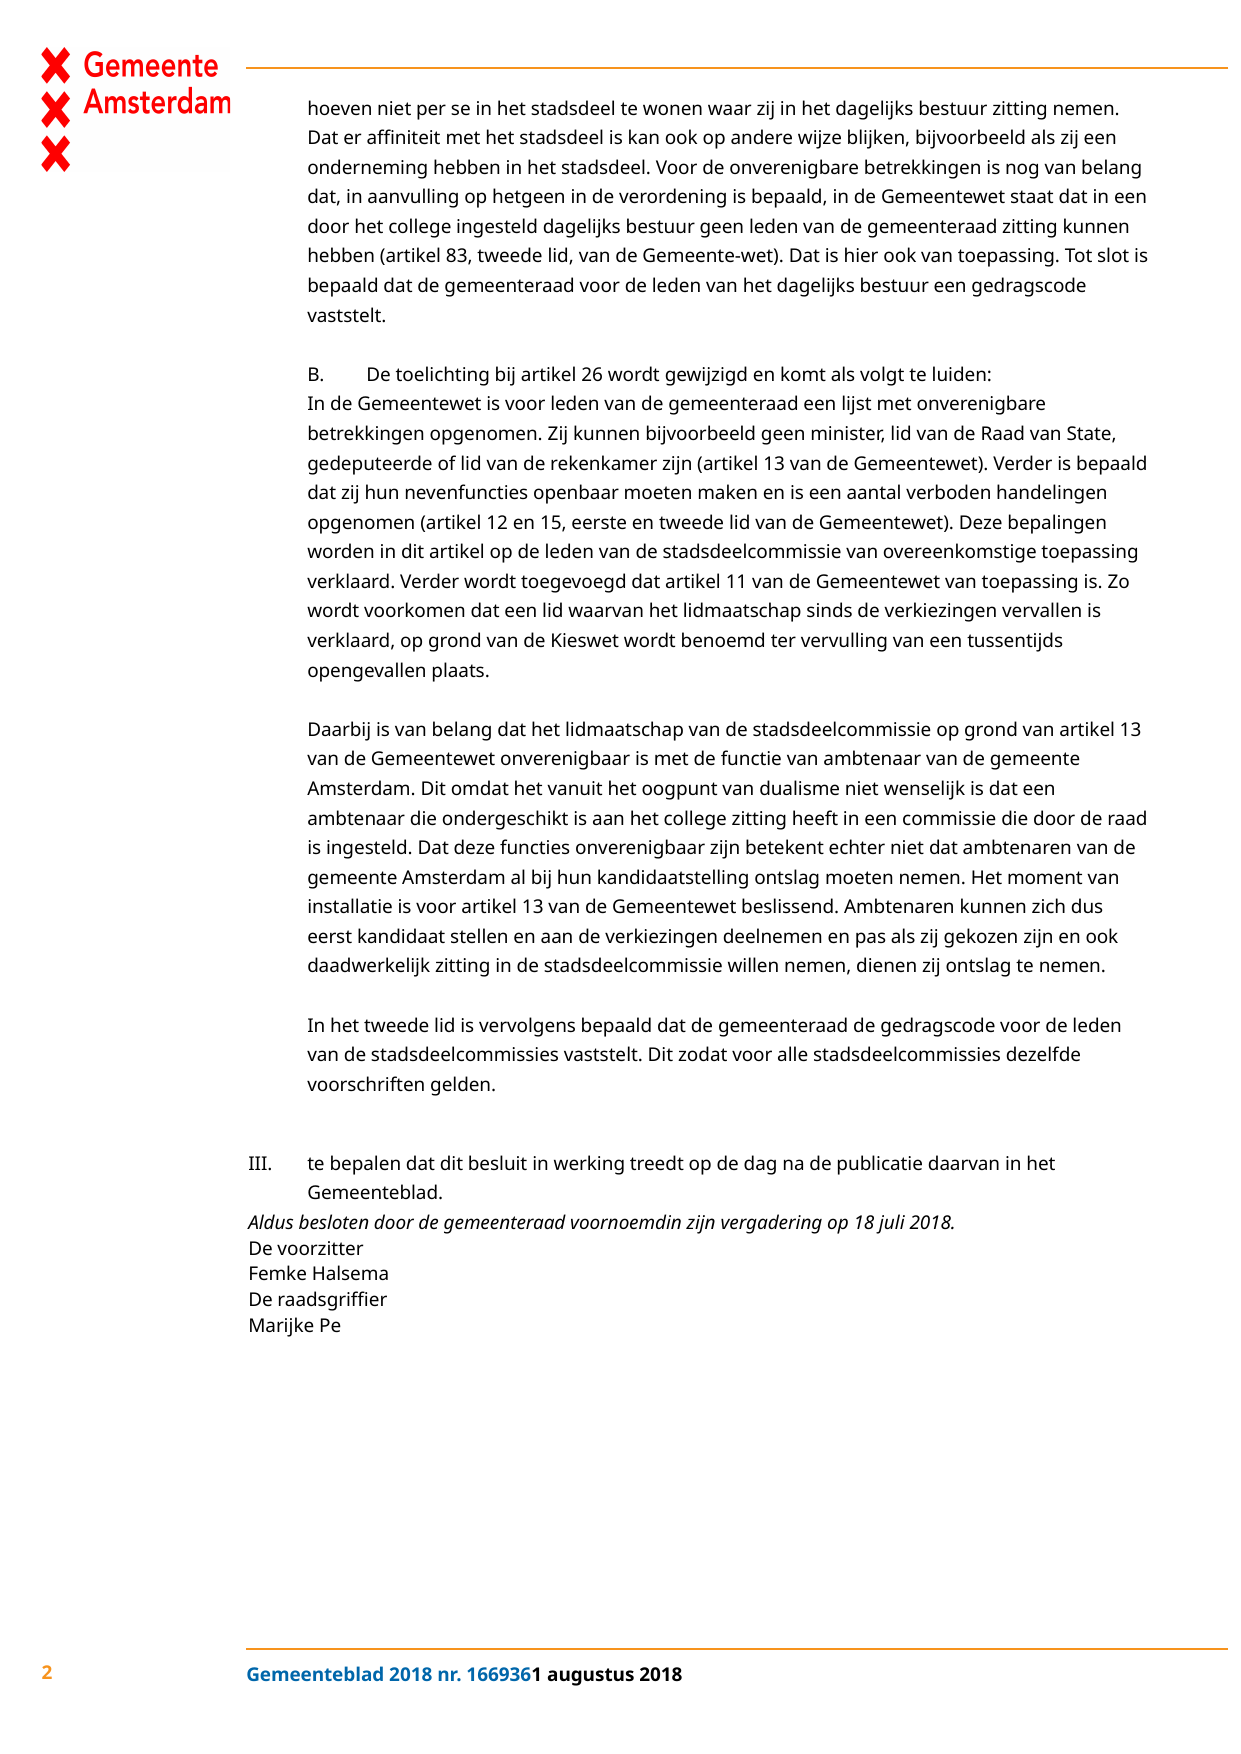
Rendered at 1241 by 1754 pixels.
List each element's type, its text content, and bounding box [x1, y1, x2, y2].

list In het tweede lid is vervolgens bepaald dat de gemeenteraad de gedragscode voor de leden van de stadsdeelcommissies vaststelt. Dit zodat voor alle stadsdeelcommissies dezelfde voorschriften gelden. [248, 1012, 1152, 1097]
text Aldus besloten door de gemeenteraad voornoemdin zijn vergadering op 18 juli 2018. [248, 1209, 1152, 1235]
text Femke Halsema [248, 1261, 1152, 1286]
text Marijke Pe [248, 1312, 1152, 1338]
list De toelichting bij artikel 26 wordt gewijzigd en komt als volgt te luiden: [307, 361, 1152, 387]
list hoeven niet per se in het stadsdeel te wonen waar zij in het dagelijks bestuur zitting nemen. Dat er affiniteit met het stadsdeel is kan ook op andere wijze blijken, bijvoorbeeld als zij een onderneming hebben in het stadsdeel. Voor de onverenigbare betrekkingen is nog van belang dat, in aanvulling op hetgeen in de verordening is bepaald, in de Gemeentewet staat dat in een door het college ingesteld dagelijks bestuur geen leden van de gemeenteraad zitting kunnen hebben (artikel 83, tweede lid, van de Gemeente-wet). Dat is hier ook van toepassing. Tot slot is bepaald dat de gemeenteraad voor de leden van het dagelijks bestuur een gedragscode vaststelt. [248, 95, 1152, 328]
text De voorzitter [248, 1235, 1152, 1261]
list Daarbij is van belang dat het lidmaatschap van de stadsdeelcommissie op grond van artikel 13 van de Gemeentewet onverenigbaar is met de functie van ambtenaar van de gemeente Amsterdam. Dit omdat het vanuit het oogpunt van dualisme niet wenselijk is dat een ambtenaar die ondergeschikt is aan het college zitting heeft in een commissie die door de raad is ingesteld. Dat deze functies onverenigbaar zijn betekent echter niet dat ambtenaren van de gemeente Amsterdam al bij hun kandidaatstelling ontslag moeten nemen. Het moment van installatie is voor artikel 13 van de Gemeentewet beslissend. Ambtenaren kunnen zich dus eerst kandidaat stellen en aan de verkiezingen deelnemen en pas als zij gekozen zijn en ook daadwerkelijk zitting in de stadsdeelcommissie willen nemen, dienen zij ontslag te nemen. [248, 716, 1152, 978]
list In de Gemeentewet is voor leden van de gemeenteraad een lijst met onverenigbare betrekkingen opgenomen. Zij kunnen bijvoorbeeld geen minister, lid van de Raad van State, gedeputeerde of lid van de rekenkamer zijn (artikel 13 van de Gemeentewet). Verder is bepaald dat zij hun nevenfuncties openbaar moeten maken en is een aantal verboden handelingen opgenomen (artikel 12 en 15, eerste en tweede lid van de Gemeentewet). Deze bepalingen worden in dit artikel op de leden van de stadsdeelcommissie van overeenkomstige toepassing verklaard. Verder wordt toegevoegd dat artikel 11 van de Gemeentewet van toepassing is. Zo wordt voorkomen dat een lid waarvan het lidmaatschap sinds de verkiezingen vervallen is verklaard, op grond van de Kieswet wordt benoemd ter vervulling van een tussentijds opengevallen plaats. [248, 391, 1152, 683]
text De raadsgriffier [248, 1286, 1152, 1312]
picture [41, 47, 231, 172]
list te bepalen dat dit besluit in werking treedt op de dag na de publicatie daarvan in het Gemeenteblad. [248, 1150, 1152, 1205]
